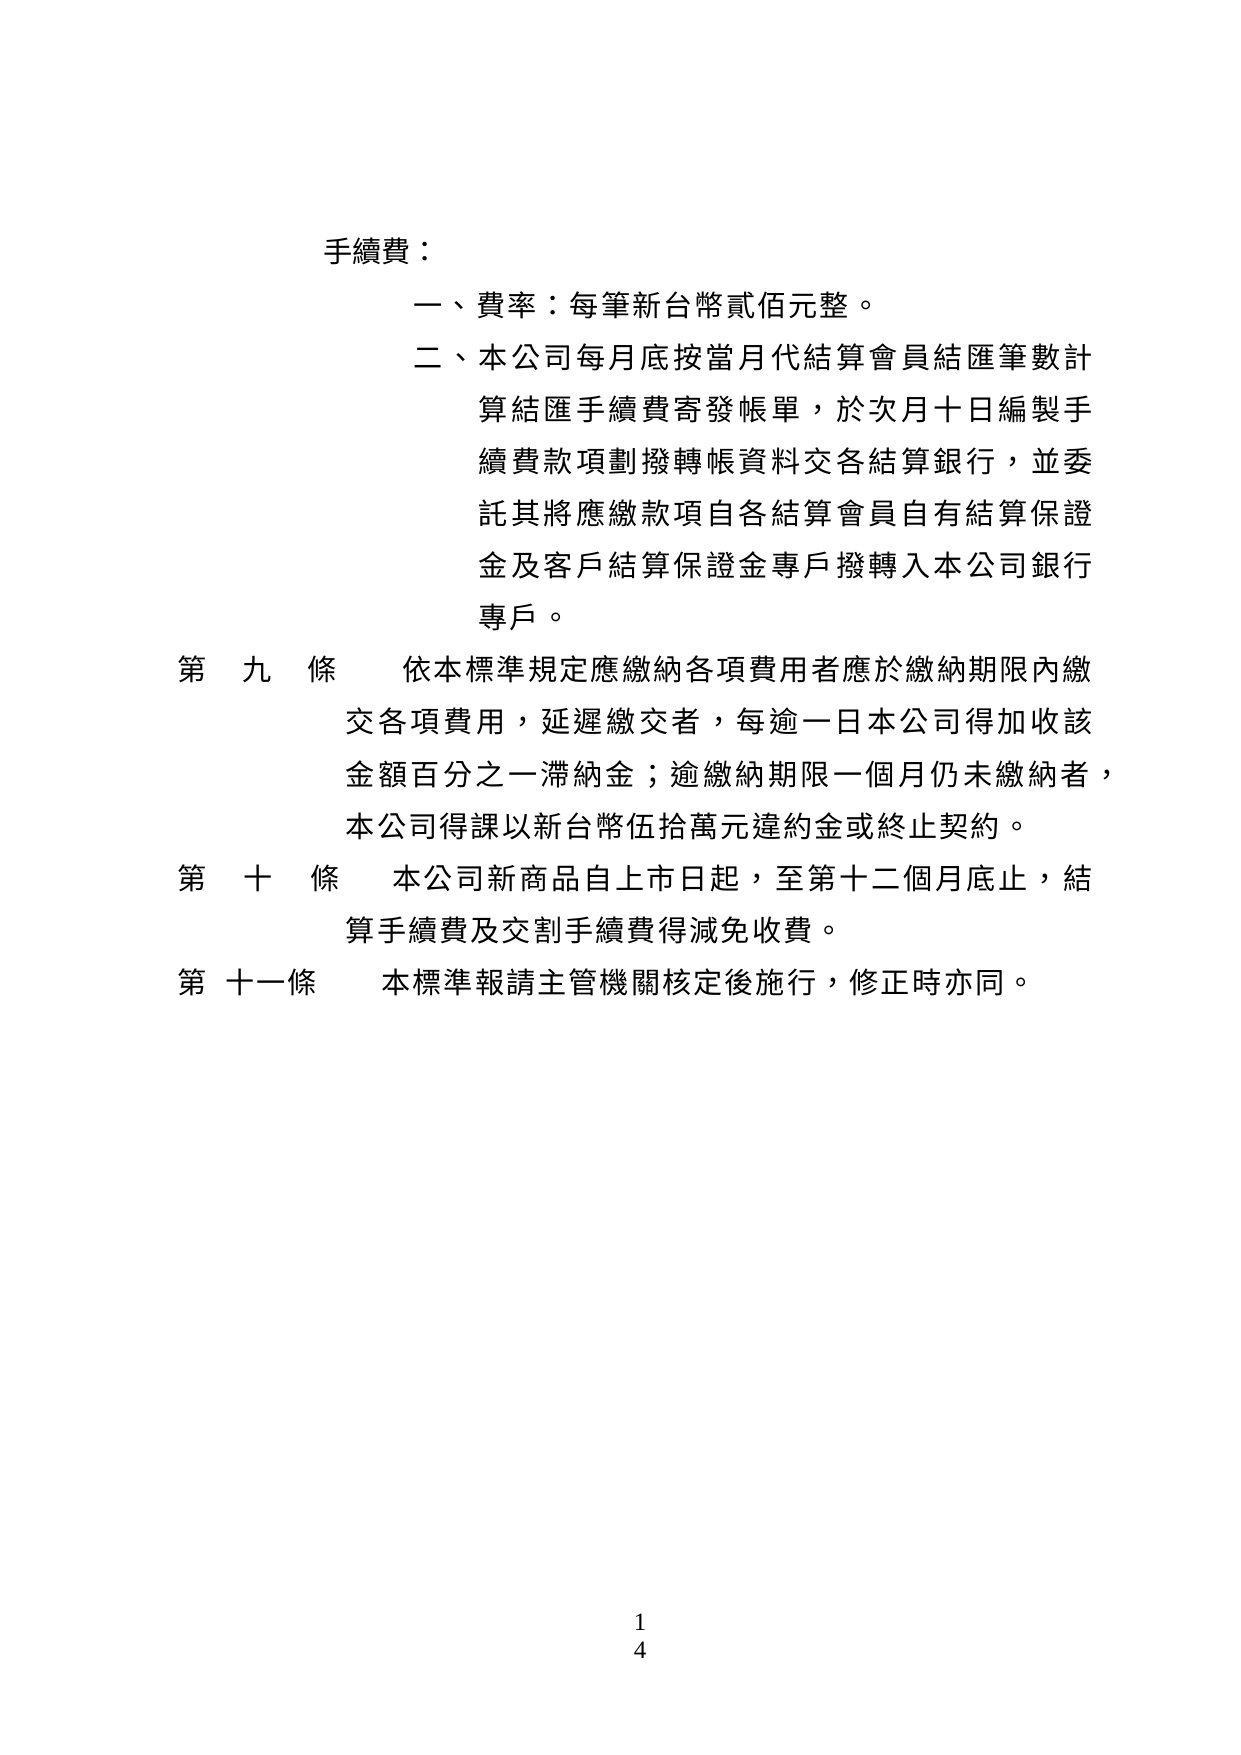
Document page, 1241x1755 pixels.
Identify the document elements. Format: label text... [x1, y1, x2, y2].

text 第 九 條 依本標準規定應繳納各項費用者應於繳納期限內繳交各項費用，延遲繳交者，每逾一日本公司得加收該金額百分之一滯納金；逾繳納期限一個月仍未繳納者，本公司得課以新台幣伍拾萬元違約金或終止契約。 [177, 637, 1093, 845]
text 第 十一條 本標準報請主管機關核定後施行，修正時亦同。 [177, 949, 1093, 1002]
text 二、本公司每月底按當月代結算會員結匯筆數計算結匯手續費寄發帳單，於次月十日編製手續費款項劃撥轉帳資料交各結算銀行，並委託其將應繳款項自各結算會員自有結算保證金及客戶結算保證金專戶撥轉入本公司銀行專戶。 [413, 324, 1093, 637]
text 手續費： [177, 222, 1093, 272]
text 第 十 條 本公司新商品自上市日起，至第十二個月底止，結算手續費及交割手續費得減免收費。 [177, 845, 1093, 949]
text 一、費率：每筆新台幣貳佰元整。 [413, 272, 1093, 324]
